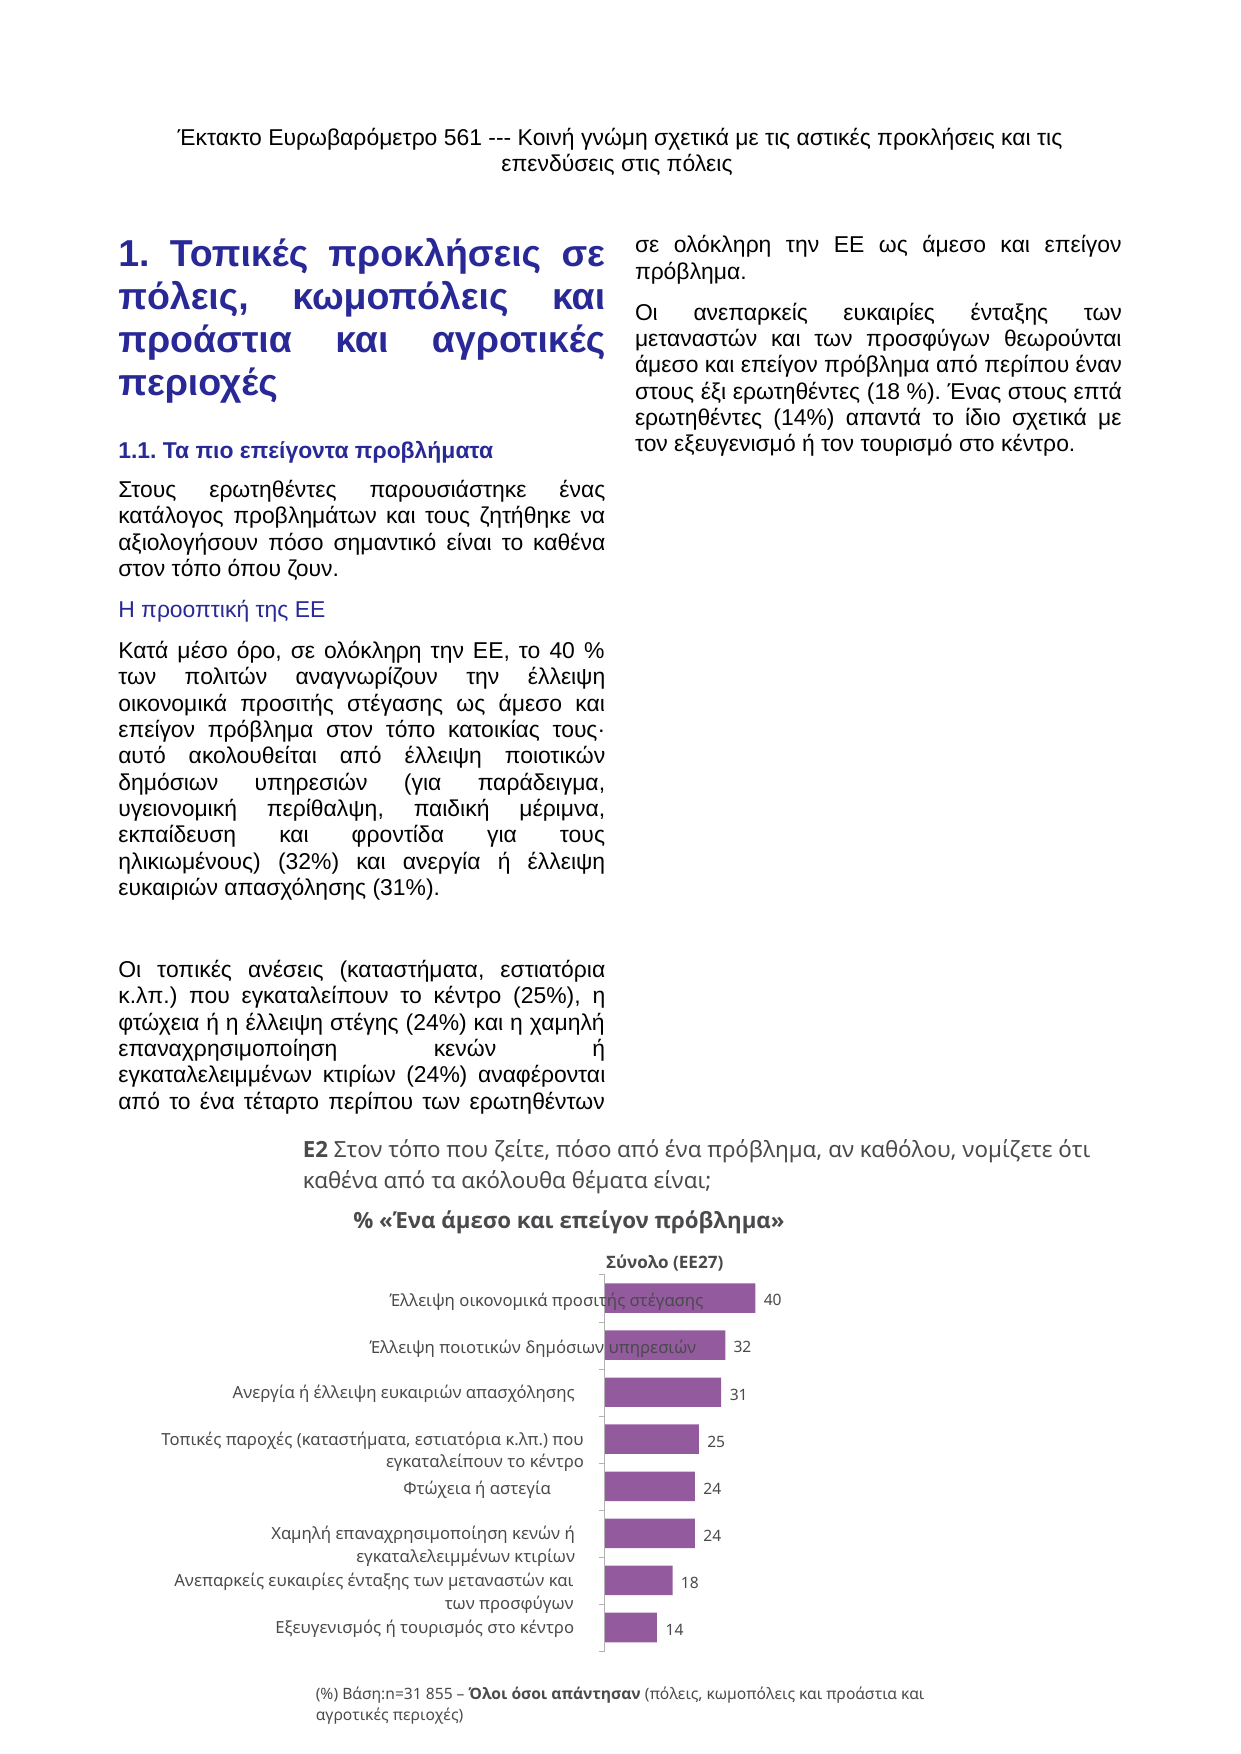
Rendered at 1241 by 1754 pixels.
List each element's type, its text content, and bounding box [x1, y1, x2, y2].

subtitle 1. Τοπικές προκλήσεις σε πόλεις, κωμοπόλεις και προάστια και αγροτικές περιοχές [118, 231, 605, 404]
text σε ολόκληρη την ΕΕ ως άμεσο και επείγον πρόβλημα. [635, 231, 1122, 284]
text Η προοπτική της ΕΕ [118, 596, 605, 622]
text Οι τοπικές ανέσεις (καταστήματα, εστιατόρια κ.λπ.) που εγκαταλείπουν το κέντρο (25%), η φτώχεια ή η έλλειψη στέγης (24%) και η χαμηλή επαναχρησιμοποίηση κενών ή εγκαταλελειμμένων κτιρίων (24%) αναφέρονται από το ένα τέταρτο περίπου των ερωτηθέντων [118, 956, 605, 1114]
text Στους ερωτηθέντες παρουσιάστηκε ένας κατάλογος προβλημάτων και τους ζητήθηκε να αξιολογήσουν πόσο σημαντικό είναι το καθένα στον τόπο όπου ζουν. [118, 476, 605, 581]
text Οι ανεπαρκείς ευκαιρίες ένταξης των μεταναστών και των προσφύγων θεωρούνται άμεσο και επείγον πρόβλημα από περίπου έναν στους έξι ερωτηθέντες (18 %). Ένας στους επτά ερωτηθέντες (14%) απαντά το ίδιο σχετικά με τον εξευγενισμό ή τον τουρισμό στο κέντρο. [635, 298, 1122, 457]
text Κατά μέσο όρο, σε ολόκληρη την ΕΕ, το 40 % των πολιτών αναγνωρίζουν την έλλειψη οικονομικά προσιτής στέγασης ως άμεσο και επείγον πρόβλημα στον τόπο κατοικίας τους· αυτό ακολουθείται από έλλειψη ποιοτικών δημόσιων υπηρεσιών (για παράδειγμα, υγειονομική περίθαλψη, παιδική μέριμνα, εκπαίδευση και φροντίδα για τους ηλικιωμένους) (32%) και ανεργία ή έλλειψη ευκαιριών απασχόλησης (31%). [118, 637, 605, 900]
subtitle 1.1. Τα πιο επείγοντα προβλήματα [118, 437, 605, 463]
